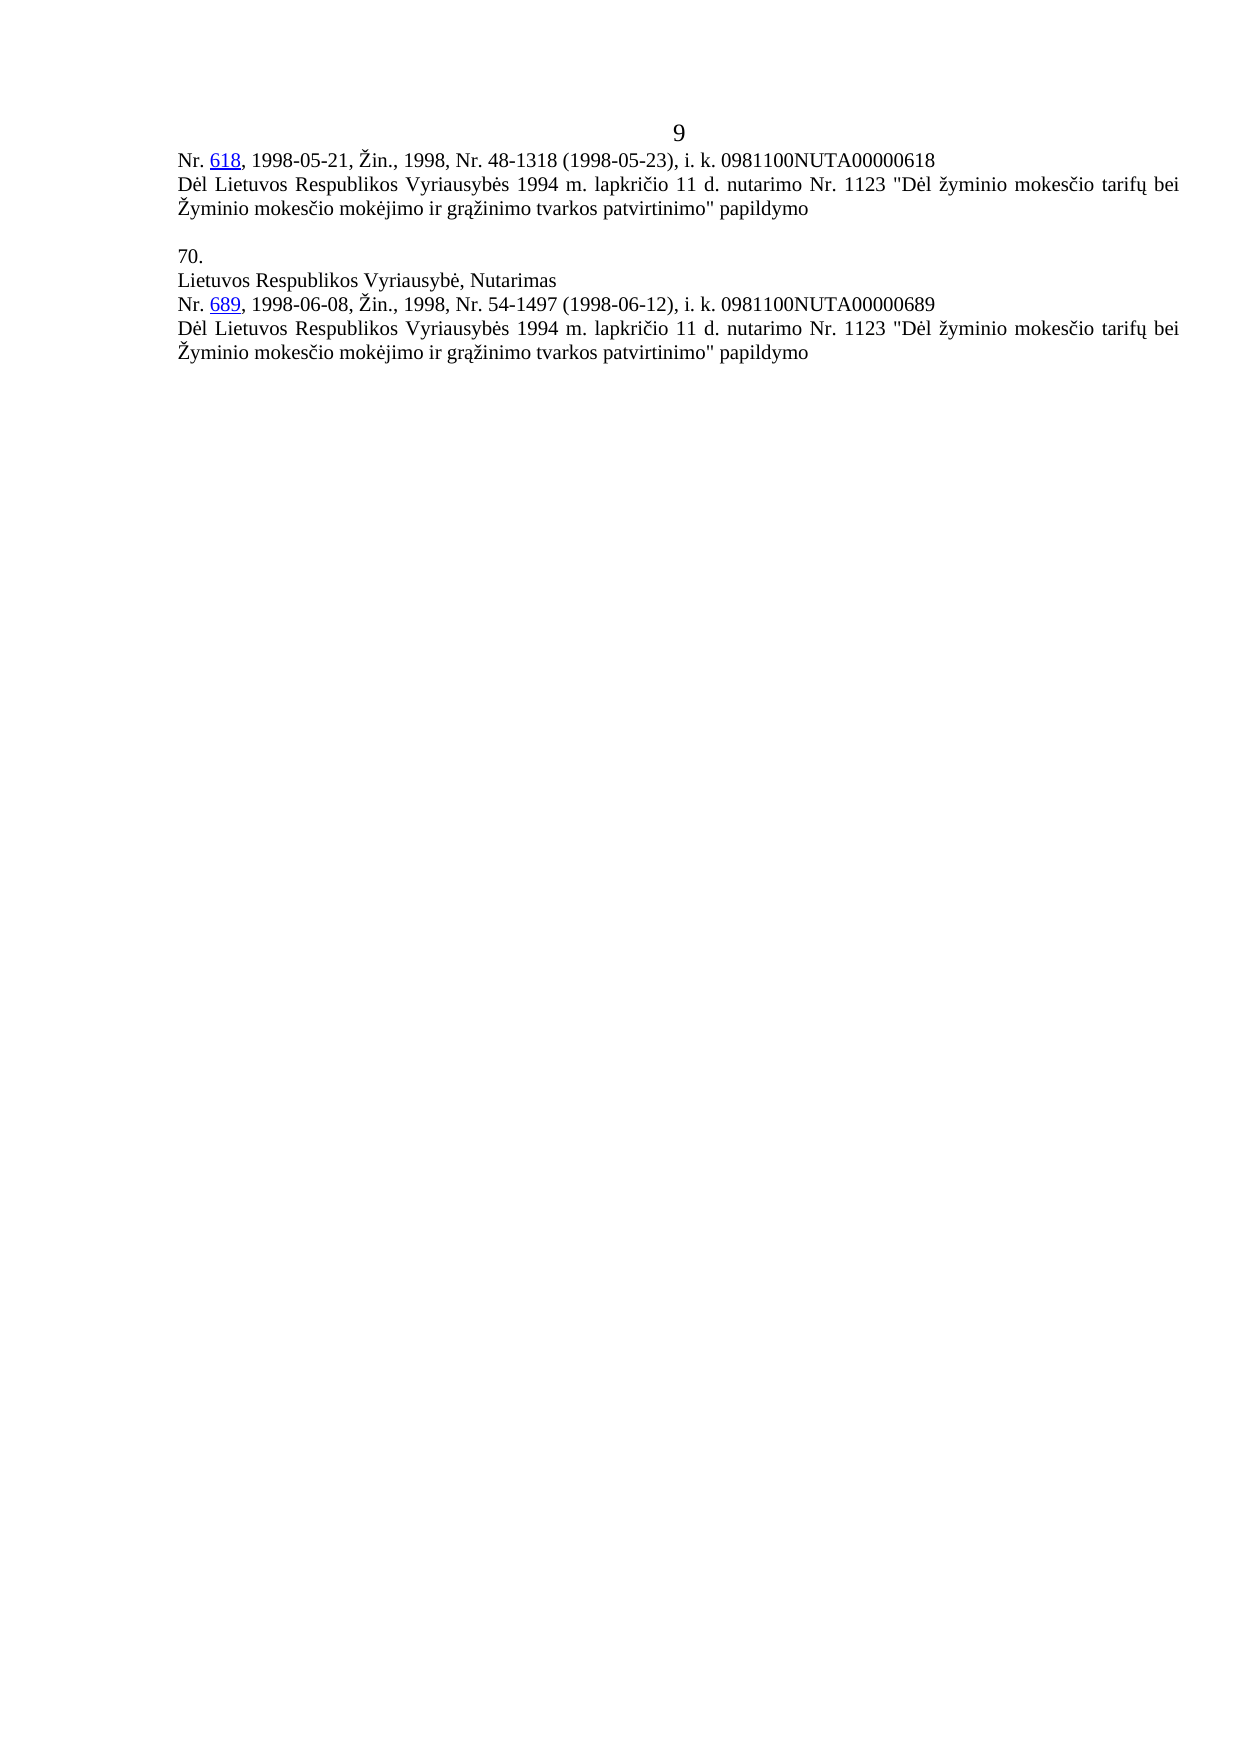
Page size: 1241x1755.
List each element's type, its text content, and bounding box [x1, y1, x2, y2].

text Dėl Lietuvos Respublikos Vyriausybės 1994 m. lapkričio 11 d. nutarimo Nr. 1123 "Dėl žyminio mokesčio tarifų bei Žyminio mokesčio mokėjimo ir grąžinimo tvarkos patvirtinimo" papildymo [177, 316, 1181, 364]
text Nr. 618, 1998-05-21, Žin., 1998, Nr. 48-1318 (1998-05-23), i. k. 0981100NUTA00000618 [177, 148, 1181, 172]
text Nr. 689, 1998-06-08, Žin., 1998, Nr. 54-1497 (1998-06-12), i. k. 0981100NUTA00000689 [177, 292, 1181, 316]
text Lietuvos Respublikos Vyriausybė, Nutarimas [177, 268, 1181, 292]
text 70. [177, 244, 1181, 268]
text Dėl Lietuvos Respublikos Vyriausybės 1994 m. lapkričio 11 d. nutarimo Nr. 1123 "Dėl žyminio mokesčio tarifų bei Žyminio mokesčio mokėjimo ir grąžinimo tvarkos patvirtinimo" papildymo [177, 172, 1181, 220]
